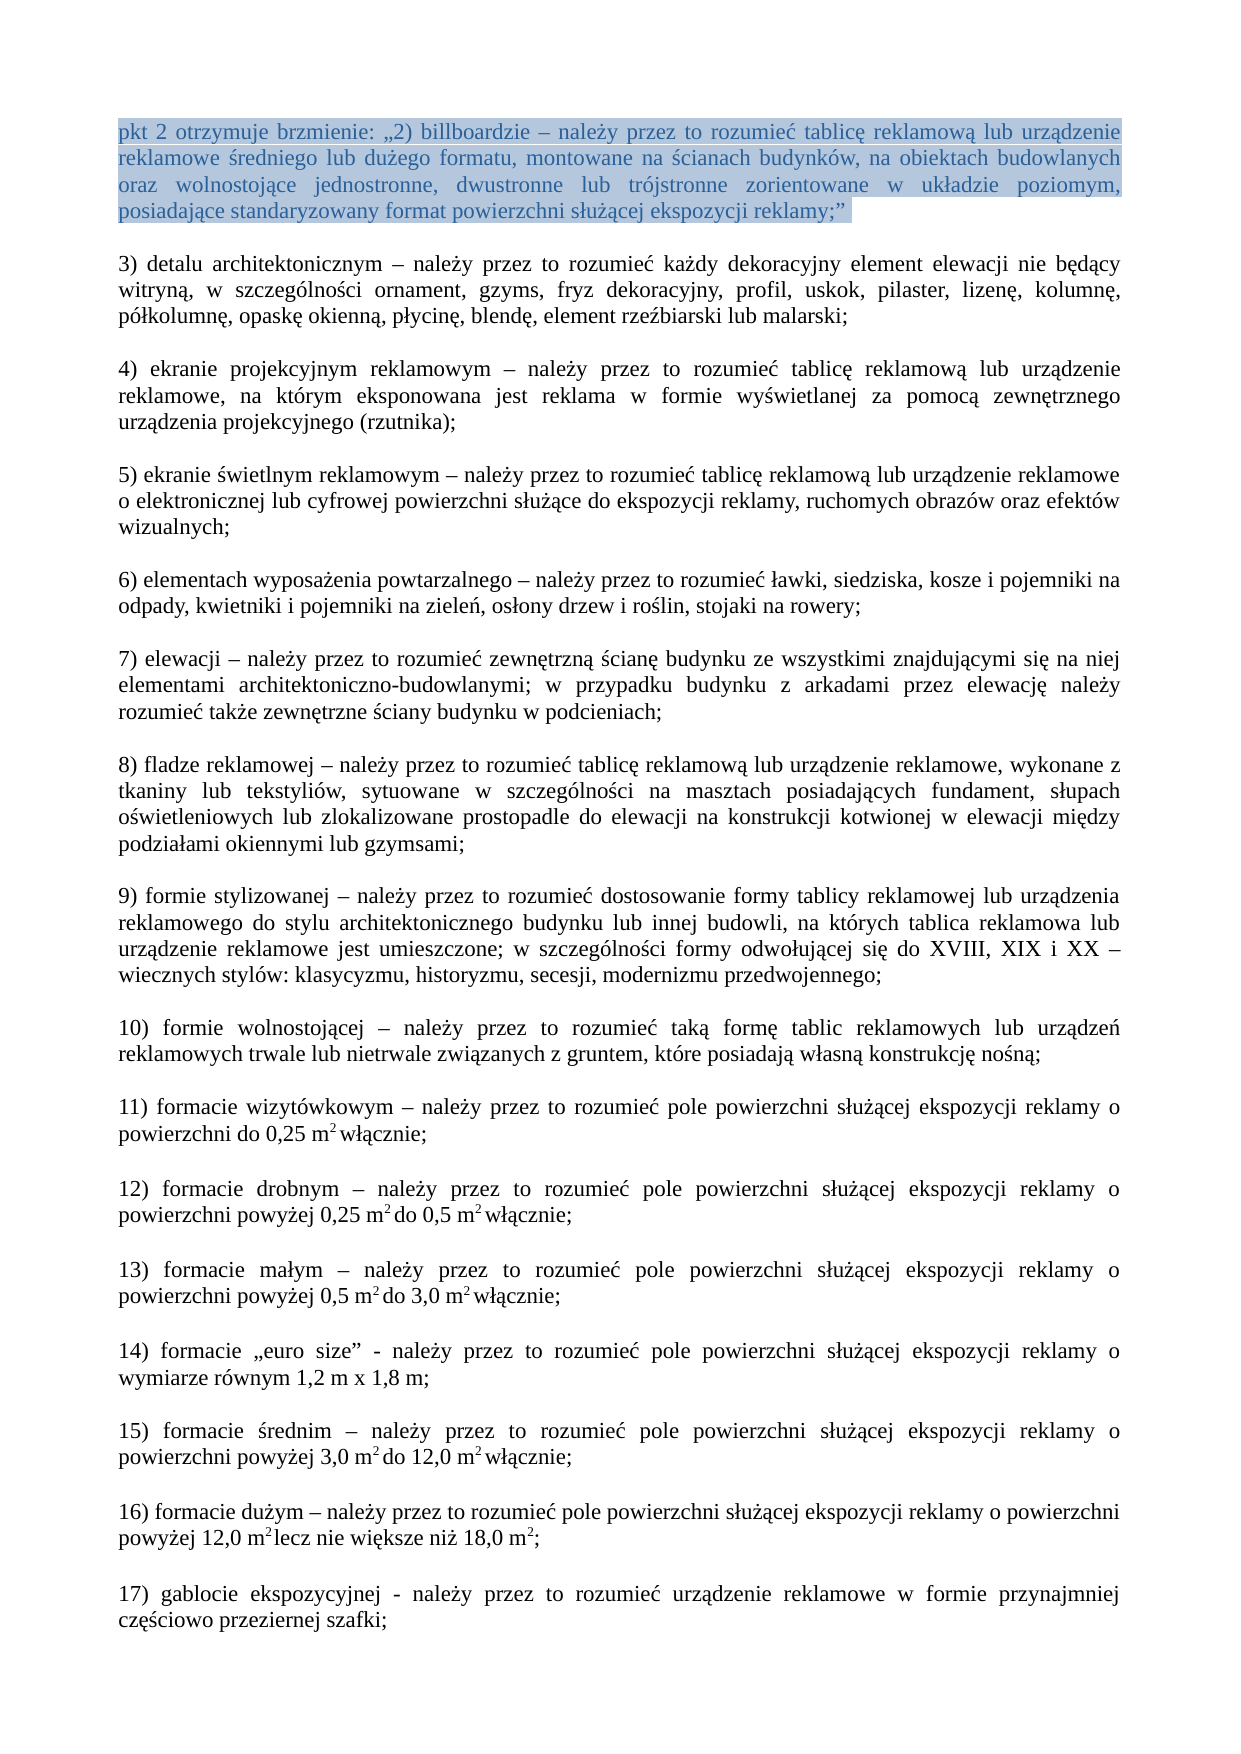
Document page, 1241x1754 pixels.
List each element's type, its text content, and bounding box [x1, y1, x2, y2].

text pkt 2 otrzymuje brzmienie: „2) billboardzie – należy przez to rozumieć tablicę reklamową lub urządzenie reklamowe średniego lub dużego formatu, montowane na ścianach budynków, na obiektach budowlanych oraz wolnostojące jednostronne, dwustronne lub trójstronne zorientowane w układzie poziomym, posiadające standaryzowany format powierzchni służącej ekspozycji reklamy;” [118, 118, 1122, 223]
text 3) detalu architektonicznym – należy przez to rozumieć każdy dekoracyjny element elewacji nie będący witryną, w szczególności ornament, gzyms, fryz dekoracyjny, profil, uskok, pilaster, lizenę, kolumnę, półkolumnę, opaskę okienną, płycinę, blendę, element rzeźbiarski lub malarski; [118, 250, 1122, 329]
text 6) elementach wyposażenia powtarzalnego – należy przez to rozumieć ławki, siedziska, kosze i pojemniki na odpady, kwietniki i pojemniki na zieleń, osłony drzew i roślin, stojaki na rowery; [118, 566, 1122, 619]
text 10) formie wolnostojącej – należy przez to rozumieć taką formę tablic reklamowych lub urządzeń reklamowych trwale lub nietrwale związanych z gruntem, które posiadają własną konstrukcję nośną; [118, 1014, 1122, 1067]
text 12) formacie drobnym – należy przez to rozumieć pole powierzchni służącej ekspozycji reklamy o powierzchni powyżej 0,25 m2 do 0,5 m2 włącznie; [118, 1175, 1122, 1227]
text 13) formacie małym – należy przez to rozumieć pole powierzchni służącej ekspozycji reklamy o powierzchni powyżej 0,5 m2 do 3,0 m2 włącznie; [118, 1256, 1122, 1309]
text 17) gablocie ekspozycyjnej - należy przez to rozumieć urządzenie reklamowe w formie przynajmniej częściowo przeziernej szafki; [118, 1579, 1122, 1632]
text 4) ekranie projekcyjnym reklamowym – należy przez to rozumieć tablicę reklamową lub urządzenie reklamowe, na którym eksponowana jest reklama w formie wyświetlanej za pomocą zewnętrznego urządzenia projekcyjnego (rzutnika); [118, 355, 1122, 434]
text 15) formacie średnim – należy przez to rozumieć pole powierzchni służącej ekspozycji reklamy o powierzchni powyżej 3,0 m2 do 12,0 m2 włącznie; [118, 1417, 1122, 1469]
text 11) formacie wizytówkowym – należy przez to rozumieć pole powierzchni służącej ekspozycji reklamy o powierzchni do 0,25 m2 włącznie; [118, 1093, 1122, 1146]
text 8) fladze reklamowej – należy przez to rozumieć tablicę reklamową lub urządzenie reklamowe, wykonane z tkaniny lub tekstyliów, sytuowane w szczególności na masztach posiadających fundament, słupach oświetleniowych lub zlokalizowane prostopadle do elewacji na konstrukcji kotwionej w elewacji między podziałami okiennymi lub gzymsami; [118, 751, 1122, 856]
text 16) formacie dużym – należy przez to rozumieć pole powierzchni służącej ekspozycji reklamy o powierzchni powyżej 12,0 m2 lecz nie większe niż 18,0 m2; [118, 1498, 1122, 1551]
text 5) ekranie świetlnym reklamowym – należy przez to rozumieć tablicę reklamową lub urządzenie reklamowe o elektronicznej lub cyfrowej powierzchni służące do ekspozycji reklamy, ruchomych obrazów oraz efektów wizualnych; [118, 461, 1122, 540]
text 14) formacie „euro size” - należy przez to rozumieć pole powierzchni służącej ekspozycji reklamy o wymiarze równym 1,2 m x 1,8 m; [118, 1338, 1122, 1390]
text 7) elewacji – należy przez to rozumieć zewnętrzną ścianę budynku ze wszystkimi znajdującymi się na niej elementami architektoniczno-budowlanymi; w przypadku budynku z arkadami przez elewację należy rozumieć także zewnętrzne ściany budynku w podcieniach; [118, 645, 1122, 724]
text 9) formie stylizowanej – należy przez to rozumieć dostosowanie formy tablicy reklamowej lub urządzenia reklamowego do stylu architektonicznego budynku lub innej budowli, na których tablica reklamowa lub urządzenie reklamowe jest umieszczone; w szczególności formy odwołującej się do XVIII, XIX i XX – wiecznych stylów: klasycyzmu, historyzmu, secesji, modernizmu przedwojennego; [118, 882, 1122, 988]
